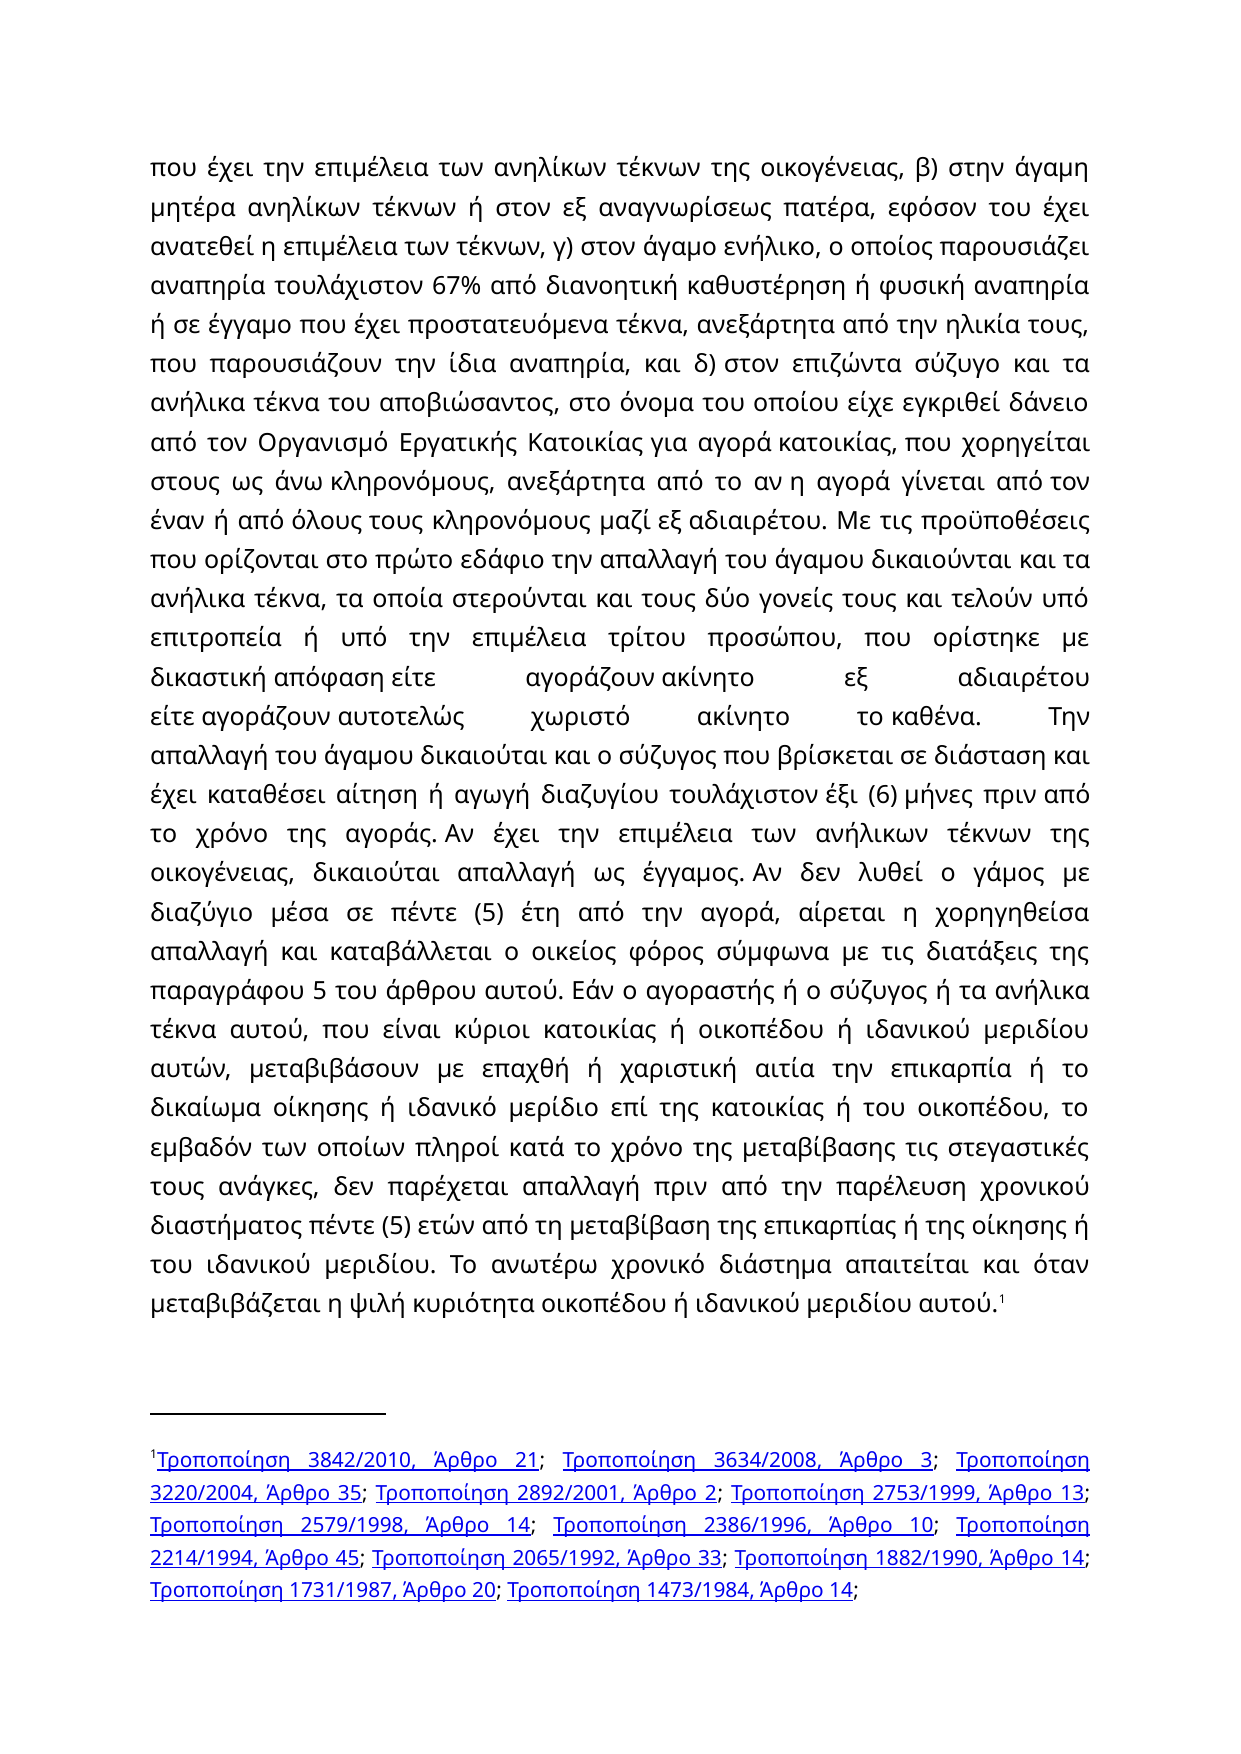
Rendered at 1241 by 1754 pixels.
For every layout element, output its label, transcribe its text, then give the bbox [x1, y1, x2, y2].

text Τροποποίηση 3842/2010, Άρθρο 21; Τροποποίηση 3634/2008, Άρθρο 3; Τροποποίηση 3220/2004, Άρθρο 35; Τροποποίηση 2892/2001, Άρθρο 2; Τροποποίηση 2753/1999, Άρθρο 13; Τροποποίηση 2579/1998, Άρθρο 14; Τροποποίηση 2386/1996, Άρθρο 10; Τροποποίηση 2214/1994, Άρθρο 45; Τροποποίηση 2065/1992, Άρθρο 33; Τροποποίηση 1882/1990, Άρθρο 14; Τροποποίηση 1731/1987, Άρθρο 20; Τροποποίηση 1473/1984, Άρθρο 14; [150, 1445, 1090, 1604]
text που έχει την επιμέλεια των ανηλίκων τέκνων της οικογένειας, β) στην άγαμη μητέρα ανηλίκων τέκνων ή στον εξ αναγνωρίσεως πατέρα, εφόσον του έχει ανατεθεί η επιμέλεια των τέκνων, γ) στον άγαμο ενήλικο, ο οποίος παρουσιάζει αναπηρία τουλάχιστον 67% από διανοητική καθυστέρηση ή φυσική αναπηρία ή σε έγγαμο που έχει προστατευόμενα τέκνα, ανεξάρτητα από την ηλικία τους, που παρουσιάζουν την ίδια αναπηρία, και δ) στον επιζώντα σύζυγο και τα ανήλικα τέκνα του αποβιώσαντος, στο όνομα του οποίου είχε εγκριθεί δάνειο από τον Οργανισμό Εργατικής Κατοικίας για αγορά κατοικίας, που χορηγείται στους ως άνω κληρονόμους, ανεξάρτητα από το αν η αγορά γίνεται από τον έναν ή από όλους τους κληρονόμους μαζί εξ αδιαιρέτου. Με τις προϋποθέσεις που ορίζονται στο πρώτο εδάφιο την απαλλαγή του άγαμου δικαιούνται και τα ανήλικα τέκνα, τα οποία στερούνται και τους δύο γονείς τους και τελούν υπό επιτροπεία ή υπό την επιμέλεια τρίτου προσώπου, που ορίστηκε με δικαστική απόφαση είτε αγοράζουν ακίνητο εξ αδιαιρέτου είτε αγοράζουν αυτοτελώς χωριστό ακίνητο το καθένα. Την απαλλαγή του άγαμου δικαιούται και ο σύζυγος που βρίσκεται σε διάσταση και έχει καταθέσει αίτηση ή αγωγή διαζυγίου τουλάχιστον έξι (6) μήνες πριν από το χρόνο της αγοράς. Αν έχει την επιμέλεια των ανήλικων τέκνων της οικογένειας, δικαιούται απαλλαγή ως έγγαμος. Αν δεν λυθεί ο γάμος με διαζύγιο μέσα σε πέντε (5) έτη από την αγορά, αίρεται η χορηγηθείσα απαλλαγή και καταβάλλεται ο οικείος φόρος σύμφωνα με τις διατάξεις της παραγράφου 5 του άρθρου αυτού. Εάν ο αγοραστής ή ο σύζυγος ή τα ανήλικα τέκνα αυτού, που είναι κύριοι κατοικίας ή οικοπέδου ή ιδανικού μεριδίου αυτών, μεταβιβάσουν με επαχθή ή χαριστική αιτία την επικαρπία ή το δικαίωμα οίκησης ή ιδανικό μερίδιο επί της κατοικίας ή του οικοπέδου, το εμβαδόν των οποίων πληροί κατά το χρόνο της μεταβίβασης τις στεγαστικές τους ανάγκες, δεν παρέχεται απαλλαγή πριν από την παρέλευση χρονικού διαστήματος πέντε (5) ετών από τη μεταβίβαση της επικαρπίας ή της οίκησης ή του ιδανικού μεριδίου. Το ανωτέρω χρονικό διάστημα απαιτείται και όταν μεταβιβάζεται η ψιλή κυριότητα οικοπέδου ή ιδανικού μεριδίου αυτού. [150, 150, 1090, 1320]
